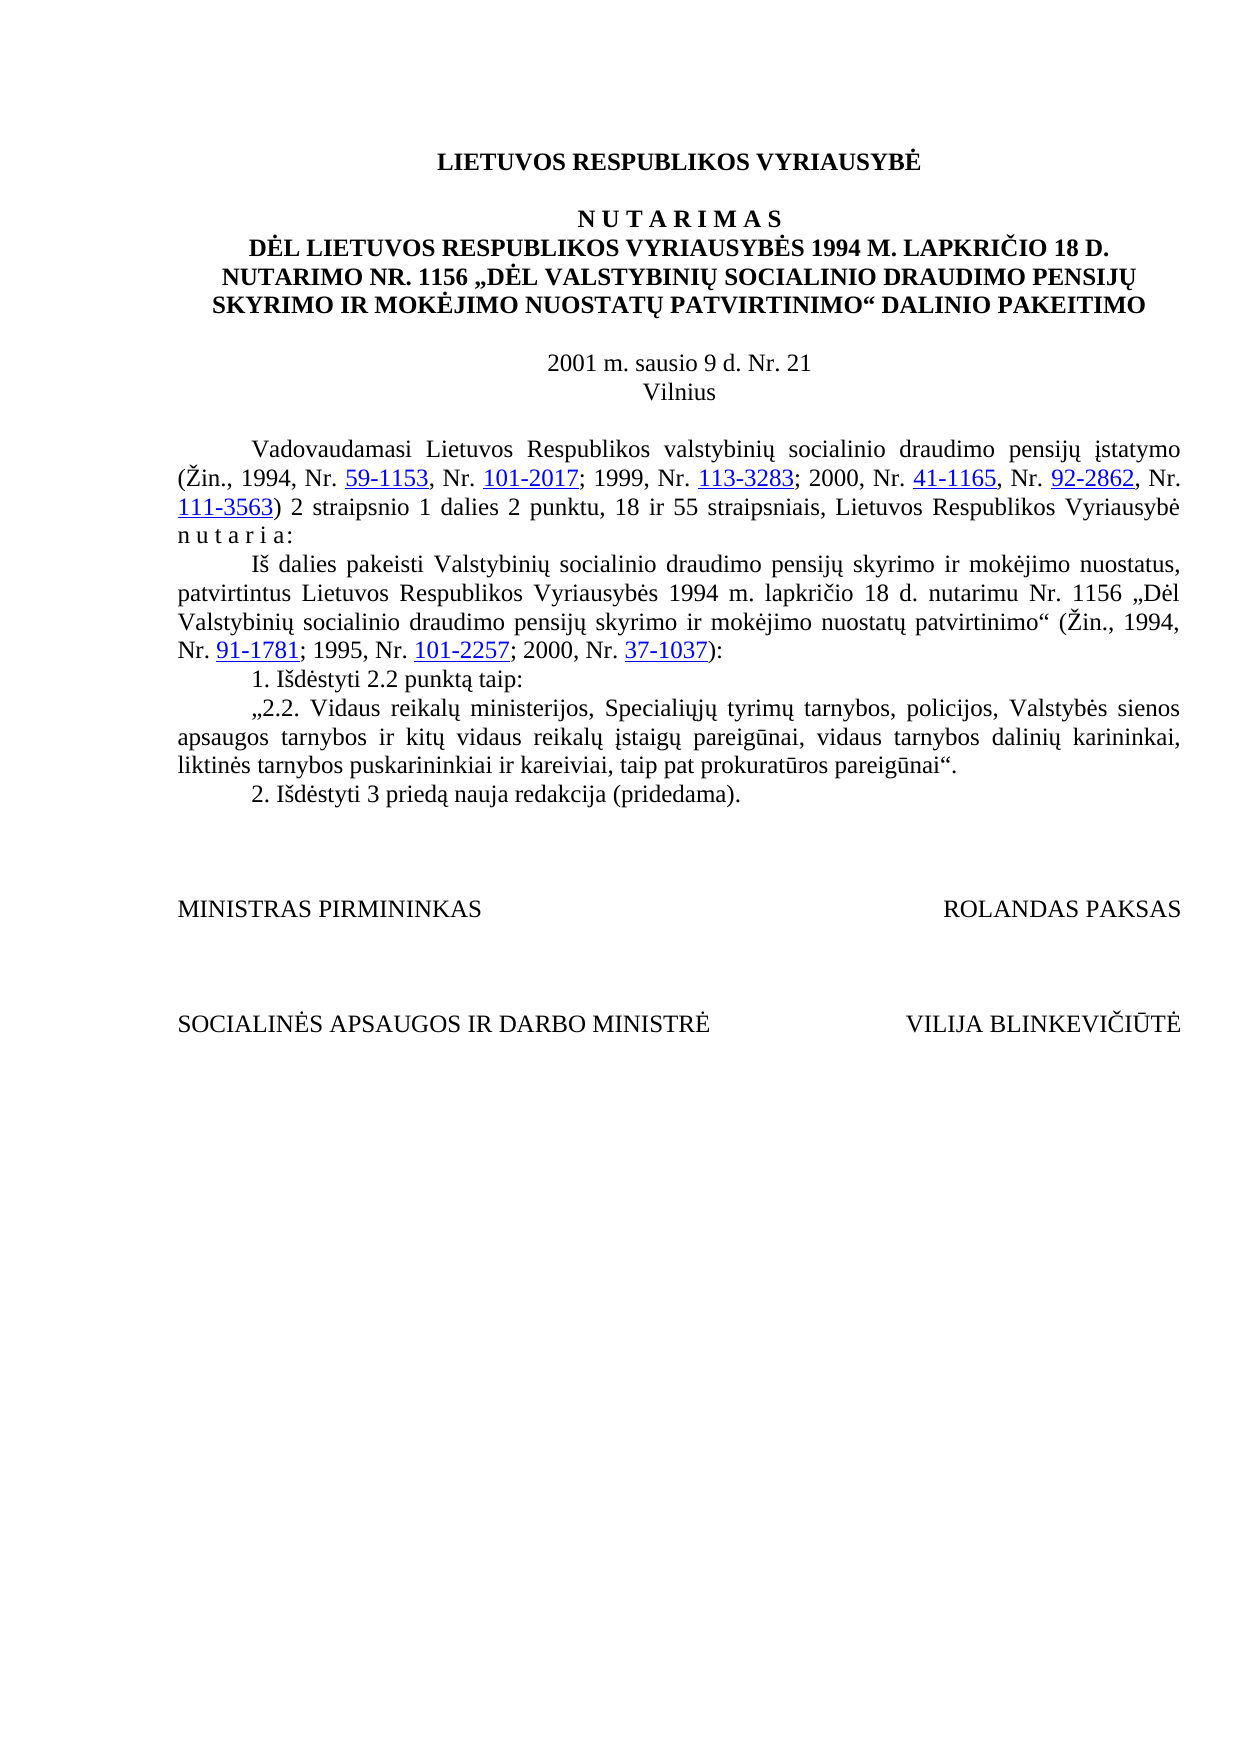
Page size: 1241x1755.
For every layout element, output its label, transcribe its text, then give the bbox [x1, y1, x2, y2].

text Vadovaudamasi Lietuvos Respublikos valstybinių socialinio draudimo pensijų įstatymo (Žin., 1994, Nr. 59-1153, Nr. 101-2017; 1999, Nr. 113-3283; 2000, Nr. 41-1165, Nr. 92-2862, Nr. 111-3563) 2 straipsnio 1 dalies 2 punktu, 18 ir 55 straipsniais, Lietuvos Respublikos Vyriausybė nutaria: [177, 434, 1181, 549]
text DĖL LIETUVOS RESPUBLIKOS VYRIAUSYBĖS 1994 M. LAPKRIČIO 18 D. NUTARIMO NR. 1156 „DĖL VALSTYBINIŲ SOCIALINIO DRAUDIMO PENSIJŲ SKYRIMO IR MOKĖJIMO NUOSTATŲ PATVIRTINIMO“ DALINIO PAKEITIMO [177, 233, 1181, 319]
text Vilnius [177, 377, 1181, 406]
text N U T A R I M A S [177, 204, 1181, 233]
text „2.2. Vidaus reikalų ministerijos, Specialiųjų tyrimų tarnybos, policijos, Valstybės sienos apsaugos tarnybos ir kitų vidaus reikalų įstaigų pareigūnai, vidaus tarnybos dalinių karininkai, liktinės tarnybos puskarininkiai ir kareiviai, taip pat prokuratūros pareigūnai“. [177, 693, 1181, 779]
text 2001 m. sausio 9 d. Nr. 21 [177, 348, 1181, 377]
text SOCIALINĖS APSAUGOS IR DARBO MINISTRĖ VILIJA BLINKEVIČIŪTĖ [177, 1009, 1181, 1038]
text Iš dalies pakeisti Valstybinių socialinio draudimo pensijų skyrimo ir mokėjimo nuostatus, patvirtintus Lietuvos Respublikos Vyriausybės 1994 m. lapkričio 18 d. nutarimu Nr. 1156 „Dėl Valstybinių socialinio draudimo pensijų skyrimo ir mokėjimo nuostatų patvirtinimo“ (Žin., 1994, Nr. 91-1781; 1995, Nr. 101-2257; 2000, Nr. 37-1037): [177, 549, 1181, 664]
text LIETUVOS RESPUBLIKOS VYRIAUSYBĖ [177, 147, 1181, 176]
text MINISTRAS PIRMININKAS ROLANDAS PAKSAS [177, 894, 1181, 923]
text 1. Išdėstyti 2.2 punktą taip: [177, 664, 1181, 693]
text 2. Išdėstyti 3 priedą nauja redakcija (pridedama). [177, 779, 1181, 808]
